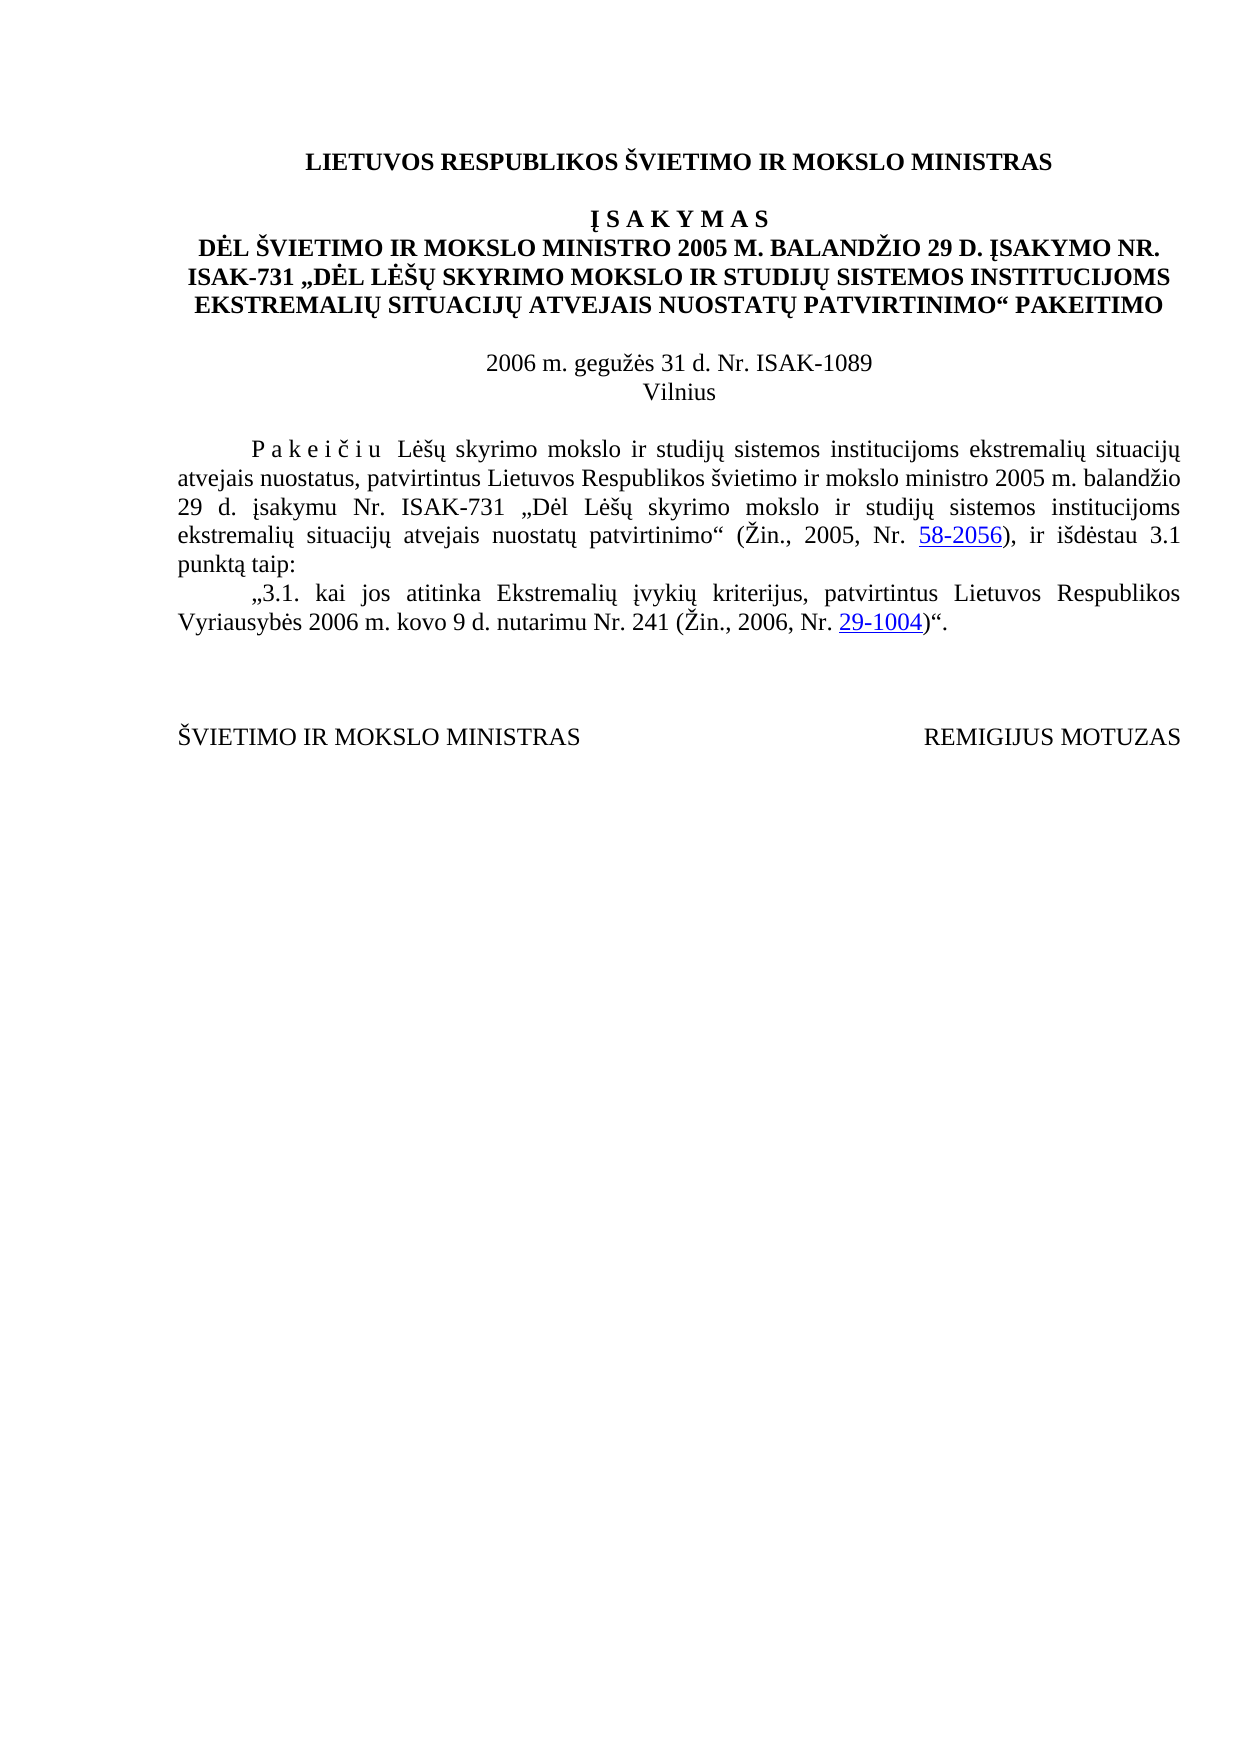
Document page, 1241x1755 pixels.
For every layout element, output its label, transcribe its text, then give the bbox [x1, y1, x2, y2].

text DĖL ŠVIETIMO IR MOKSLO MINISTRO 2005 M. BALANDŽIO 29 D. ĮSAKYMO NR. ISAK-731 „DĖL LĖŠŲ SKYRIMO MOKSLO IR STUDIJŲ SISTEMOS INSTITUCIJOMS EKSTREMALIŲ SITUACIJŲ ATVEJAIS NUOSTATŲ PATVIRTINIMO“ PAKEITIMO [177, 233, 1181, 319]
text 2006 m. gegužės 31 d. Nr. ISAK-1089 [177, 348, 1181, 377]
text Pakeičiu Lėšų skyrimo mokslo ir studijų sistemos institucijoms ekstremalių situacijų atvejais nuostatus, patvirtintus Lietuvos Respublikos švietimo ir mokslo ministro 2005 m. balandžio 29 d. įsakymu Nr. ISAK-731 „Dėl Lėšų skyrimo mokslo ir studijų sistemos institucijoms ekstremalių situacijų atvejais nuostatų patvirtinimo“ (Žin., 2005, Nr. 58-2056), ir išdėstau 3.1 punktą taip: [177, 434, 1181, 578]
text Vilnius [177, 377, 1181, 406]
text LIETUVOS RESPUBLIKOS ŠVIETIMO IR MOKSLO MINISTRAS [177, 147, 1181, 176]
text ŠVIETIMO IR MOKSLO MINISTRAS REMIGIJUS MOTUZAS [177, 722, 1181, 751]
text „3.1. kai jos atitinka Ekstremalių įvykių kriterijus, patvirtintus Lietuvos Respublikos Vyriausybės 2006 m. kovo 9 d. nutarimu Nr. 241 (Žin., 2006, Nr. 29-1004)“. [177, 578, 1181, 636]
text Į S A K Y M A S [177, 204, 1181, 233]
